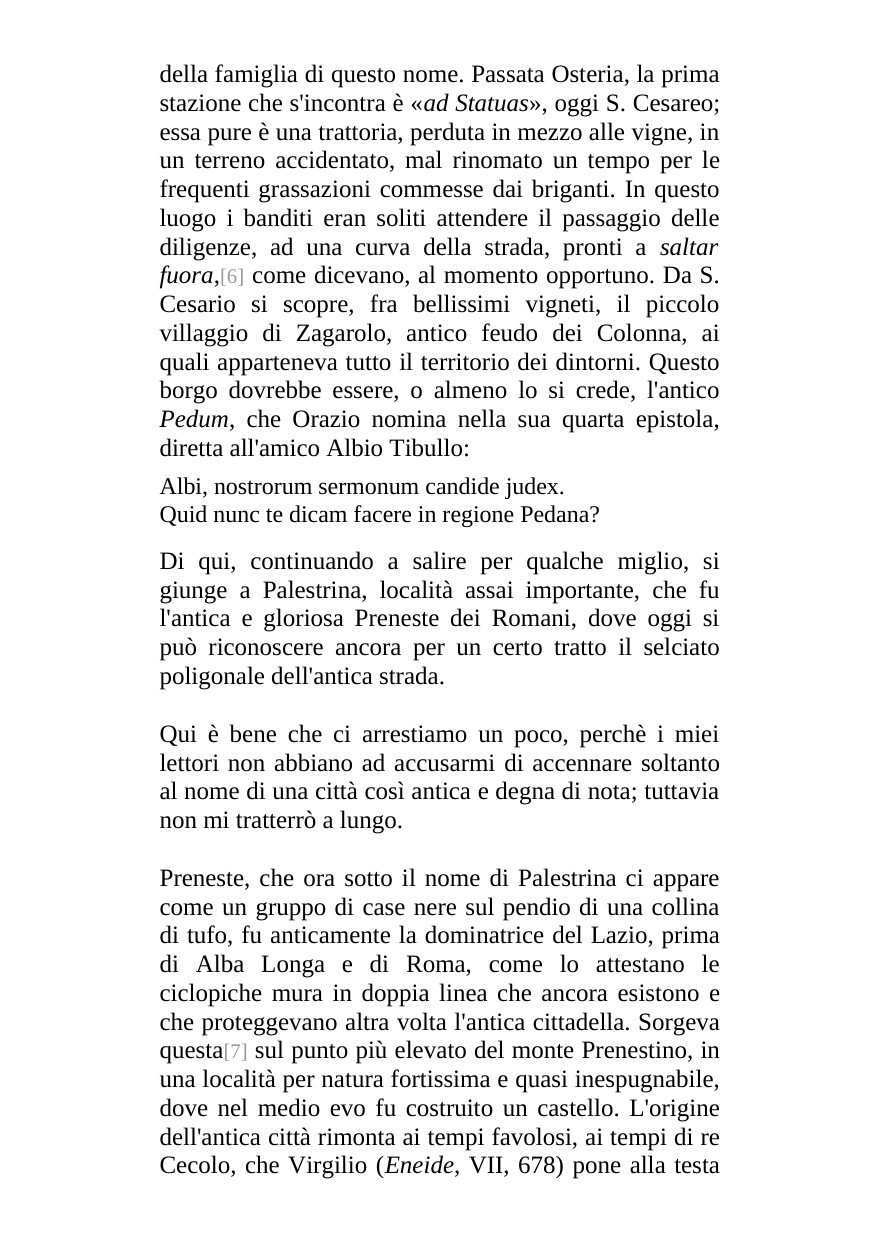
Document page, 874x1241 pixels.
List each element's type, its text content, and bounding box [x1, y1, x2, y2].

text della famiglia di questo nome. Passata Osteria, la prima stazione che s'incontra è «ad Statuas», oggi S. Cesareo; essa pure è una trattoria, perduta in mezzo alle vigne, in un terreno accidentato, mal rinomato un tempo per le frequenti grassazioni commesse dai briganti. In questo luogo i banditi eran soliti attendere il passaggio delle diligenze, ad una curva della strada, pronti a saltar fuora,[6] come dicevano, al momento opportuno. Da S. Cesario si scopre, fra bellissimi vigneti, il piccolo villaggio di Zagarolo, antico feudo dei Colonna, ai quali apparteneva tutto il territorio dei dintorni. Questo borgo dovrebbe essere, o almeno lo si crede, l'antico Pedum, che Orazio nomina nella sua quarta epistola, diretta all'amico Albio Tibullo: [159, 59, 720, 462]
text Albi, nostrorum sermonum candide judex. Quid nunc te dicam facere in regione Pedana? [159, 472, 720, 527]
text Di qui, continuando a salire per qualche miglio, si giunge a Palestrina, località assai importante, che fu l'antica e gloriosa Preneste dei Romani, dove oggi si può riconoscere ancora per un certo tratto il selciato poligonale dell'antica strada. [159, 546, 720, 690]
text Qui è bene che ci arrestiamo un poco, perchè i miei lettori non abbiano ad accusarmi di accennare soltanto al nome di una città così antica e degna di nota; tuttavia non mi tratterrò a lungo. [159, 719, 720, 834]
text Preneste, che ora sotto il nome di Palestrina ci appare come un gruppo di case nere sul pendio di una collina di tufo, fu anticamente la dominatrice del Lazio, prima di Alba Longa e di Roma, come lo attestano le ciclopiche mura in doppia linea che ancora esistono e che proteggevano altra volta l'antica cittadella. Sorgeva questa[7] sul punto più elevato del monte Prenestino, in una località per natura fortissima e quasi inespugnabile, dove nel medio evo fu costruito un castello. L'origine dell'antica città rimonta ai tempi favolosi, ai tempi di re Cecolo, che Virgilio (Eneide, VII, 678) pone alla testa [159, 863, 720, 1179]
